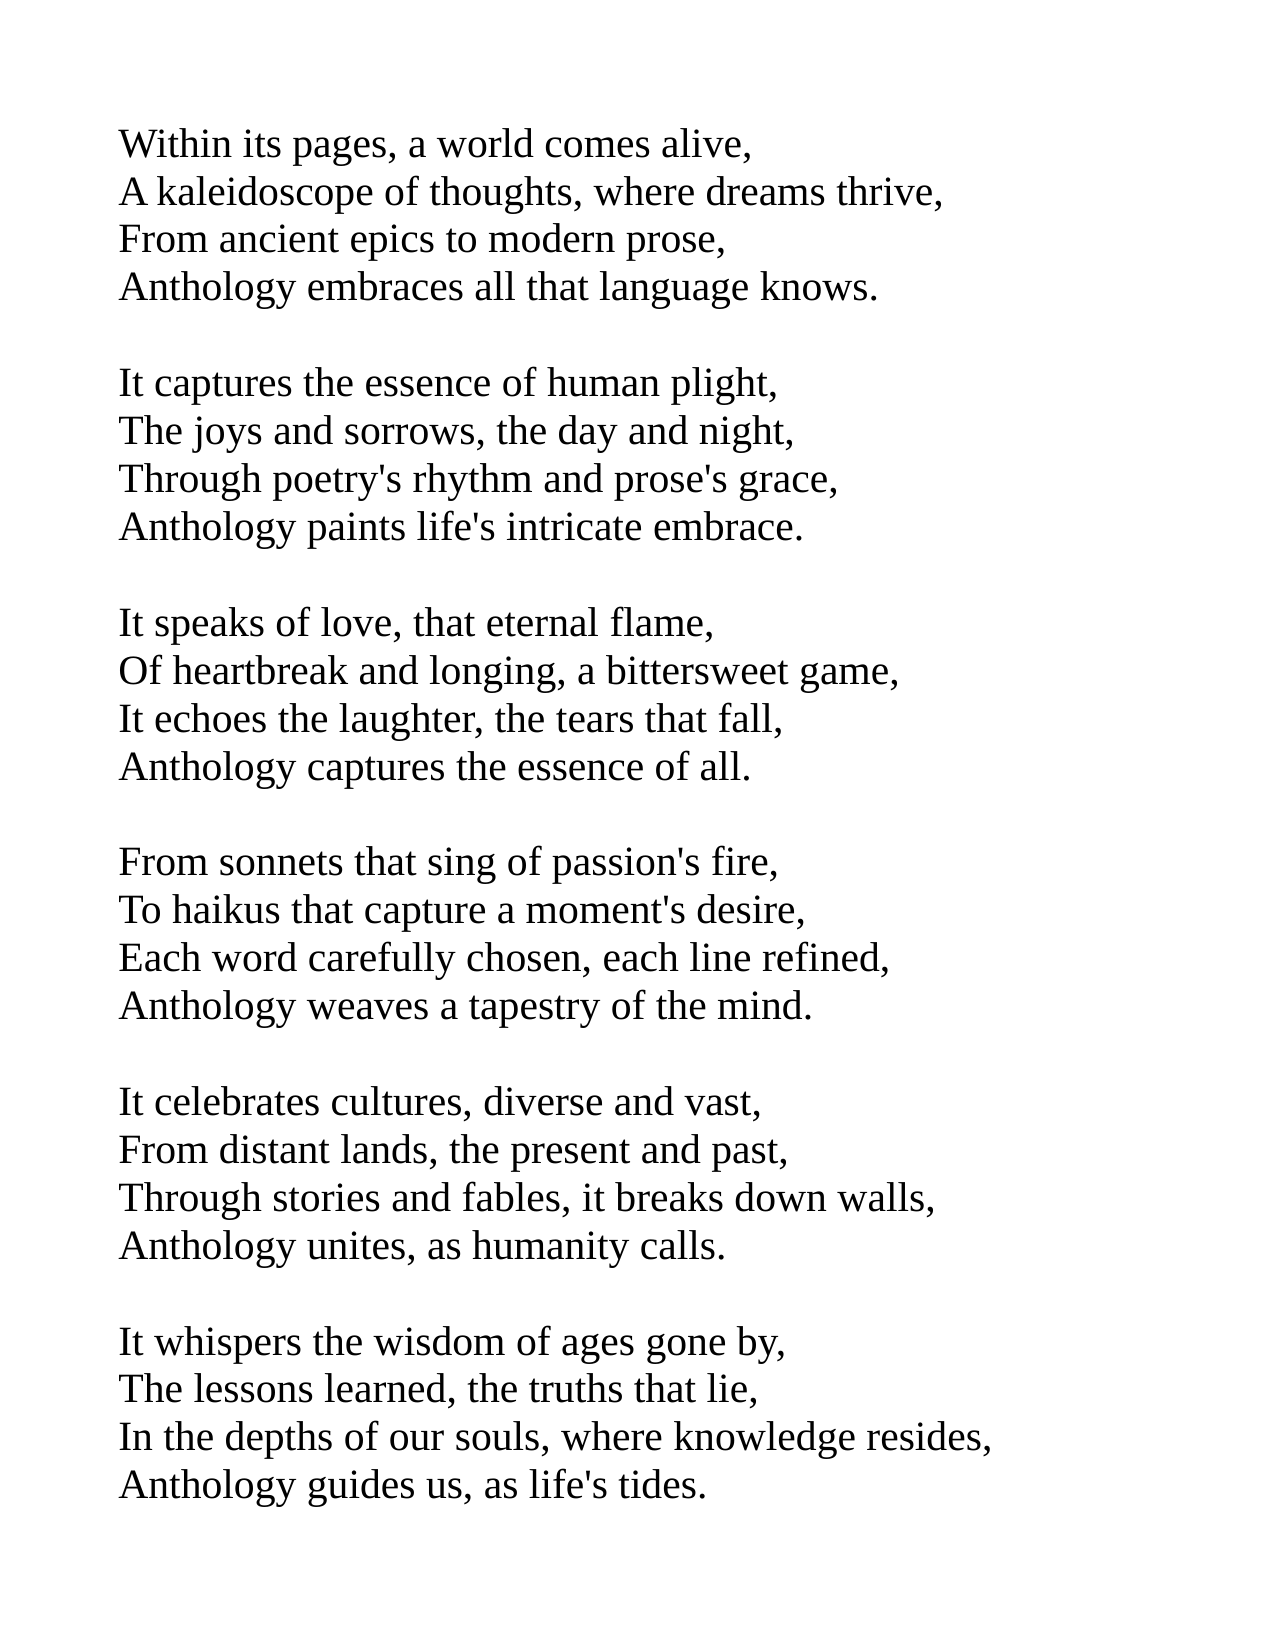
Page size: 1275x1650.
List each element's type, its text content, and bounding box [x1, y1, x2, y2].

text The lessons learned, the truths that lie, [118, 1364, 1157, 1412]
text Through stories and fables, it breaks down walls, [118, 1172, 1157, 1220]
text Anthology embraces all that language knows. [118, 262, 1157, 310]
text Anthology captures the essence of all. [118, 741, 1157, 789]
text It captures the essence of human plight, [118, 358, 1157, 406]
text Anthology unites, as humanity calls. [118, 1220, 1157, 1268]
text The joys and sorrows, the day and night, [118, 406, 1157, 453]
text It celebrates cultures, diverse and vast, [118, 1076, 1157, 1124]
text Anthology guides us, as life's tides. [118, 1460, 1157, 1508]
text Anthology paints life's intricate embrace. [118, 501, 1157, 549]
text From distant lands, the present and past, [118, 1124, 1157, 1172]
text A kaleidoscope of thoughts, where dreams thrive, [118, 166, 1157, 214]
text Of heartbreak and longing, a bittersweet game, [118, 645, 1157, 693]
text It whispers the wisdom of ages gone by, [118, 1316, 1157, 1364]
text Each word carefully chosen, each line refined, [118, 933, 1157, 981]
text From ancient epics to modern prose, [118, 214, 1157, 262]
text Within its pages, a world comes alive, [118, 118, 1157, 166]
text Through poetry's rhythm and prose's grace, [118, 453, 1157, 501]
text To haikus that capture a moment's desire, [118, 885, 1157, 933]
text From sonnets that sing of passion's fire, [118, 837, 1157, 885]
text It echoes the laughter, the tears that fall, [118, 693, 1157, 741]
text Anthology weaves a tapestry of the mind. [118, 981, 1157, 1028]
text It speaks of love, that eternal flame, [118, 597, 1157, 645]
text In the depths of our souls, where knowledge resides, [118, 1412, 1157, 1460]
